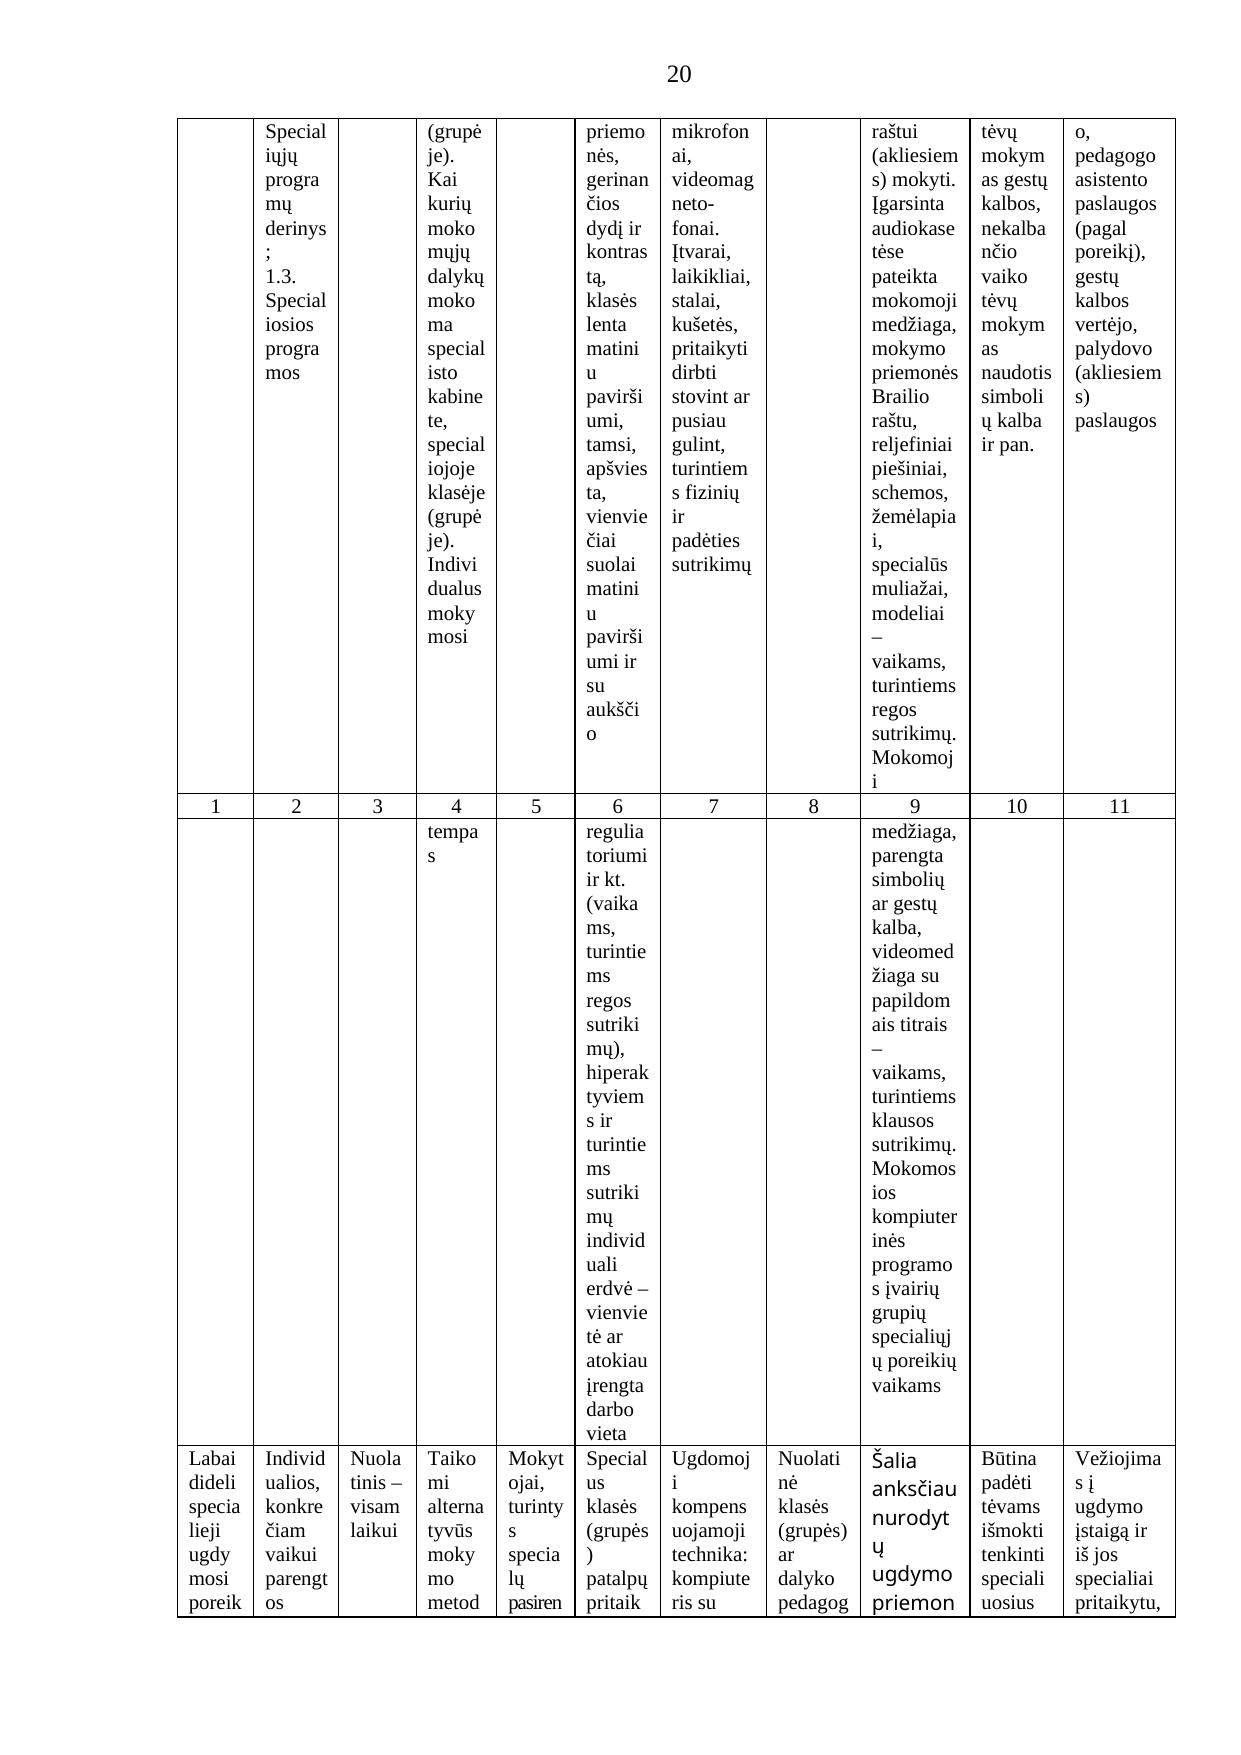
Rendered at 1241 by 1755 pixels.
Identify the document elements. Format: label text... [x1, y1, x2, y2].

table_cell medžiaga, parengta simbolių ar gestų kalba, videomedžiaga su papildomais titrais – vaikams, turintiems klausos sutrikimų. Mokomosios kompiuterinės programos įvairių grupių specialiųjų poreikių vaikams [861, 819, 969, 1445]
table_cell [767, 119, 860, 793]
table_cell Specialiųjų programų derinys; 1.3. Specialiosios programos [254, 119, 338, 793]
table_cell [1176, 118, 1181, 793]
table_cell 11 [1064, 794, 1175, 818]
table_cell 1 [178, 794, 253, 818]
table_cell Taikomi alternatyvūs mokymo metod [417, 1446, 496, 1616]
table_cell [339, 819, 416, 1445]
table_cell 9 [861, 794, 969, 818]
table_cell [661, 819, 766, 1445]
table_cell 10 [971, 794, 1063, 818]
table_cell tėvų mokymas gestų kalbos, nekalbančio vaiko tėvų mokymas naudotis simbolių kalba ir pan. [971, 119, 1063, 793]
table_cell [1176, 1445, 1181, 1616]
table_cell Nuolatinis – visam laikui [339, 1446, 416, 1616]
table_cell 7 [661, 794, 766, 818]
table_cell Labai dideli specialieji ugdymosi poreik [178, 1446, 253, 1616]
table_cell [254, 819, 338, 1445]
table_cell [497, 119, 574, 793]
table_cell [1176, 818, 1181, 1445]
table_cell o, pedagogo asistento paslaugos (pagal poreikį), gestų kalbos vertėjo, palydovo (akliesiems) paslaugos [1064, 119, 1175, 793]
table_cell [1176, 793, 1181, 818]
table_cell Mokytojai, turintys specialų pasiren [497, 1446, 574, 1616]
table_cell mikrofonai, videomagneto-fonai. Įtvarai, laikikliai, stalai, kušetės, pritaikyti dirbti stovint ar pusiau gulint, turintiems fizinių ir padėties sutrikimų [661, 119, 766, 793]
table_cell [767, 819, 860, 1445]
table_cell raštui (akliesiems) mokyti. Įgarsinta audiokasetėse pateikta mokomoji medžiaga, mokymo priemonės Brailio raštu, reljefiniai piešiniai, schemos, žemėlapiai, specialūs muliažai, modeliai – vaikams, turintiems regos sutrikimų. Mokomoji [861, 119, 969, 793]
table_cell reguliatoriumi ir kt. (vaikams, turintiems regos sutrikimų), hiperaktyviems ir turintiems sutrikimų individuali erdvė – vienvietė ar atokiau įrengta darbo vieta [576, 819, 660, 1445]
table_cell [178, 119, 253, 793]
table_cell [1064, 819, 1175, 1445]
table_cell tempas [417, 819, 496, 1445]
table_cell Individualios, konkrečiam vaikui parengtos [254, 1446, 338, 1616]
table_cell 4 [417, 794, 496, 818]
table_cell 5 [497, 794, 574, 818]
table_cell Nuolatinė klasės (grupės) ar dalyko pedagog [767, 1446, 860, 1616]
table_cell (grupėje). Kai kurių mokomųjų dalykų mokoma specialisto kabinete, specialiojoje klasėje (grupėje). Individualus mokymosi [417, 119, 496, 793]
table_cell Ugdomoji kompensuojamoji technika: kompiuteris su [661, 1446, 766, 1616]
table_cell priemonės, gerinančios dydį ir kontrastą, klasės lenta matiniu paviršiumi, tamsi, apšviesta, vienviečiai suolai matiniu paviršiumi ir su aukščio [576, 119, 660, 793]
table_cell [497, 819, 574, 1445]
table_cell Specialus klasės (grupės) patalpų pritaik [576, 1446, 660, 1616]
table_cell 8 [767, 794, 860, 818]
table_cell 6 [576, 794, 660, 818]
table_cell Šalia anksčiau nurodytų ugdymo priemon [861, 1446, 969, 1616]
table_cell [971, 819, 1063, 1445]
table_cell [339, 119, 416, 793]
table_cell Vežiojimas į ugdymo įstaigą ir iš jos specialiai pritaikytu, [1064, 1446, 1175, 1616]
table_cell Būtina padėti tėvams išmokti tenkinti specialiuosius [971, 1446, 1063, 1616]
table_cell 3 [339, 794, 416, 818]
table_cell 2 [254, 794, 338, 818]
table_cell [178, 819, 253, 1445]
